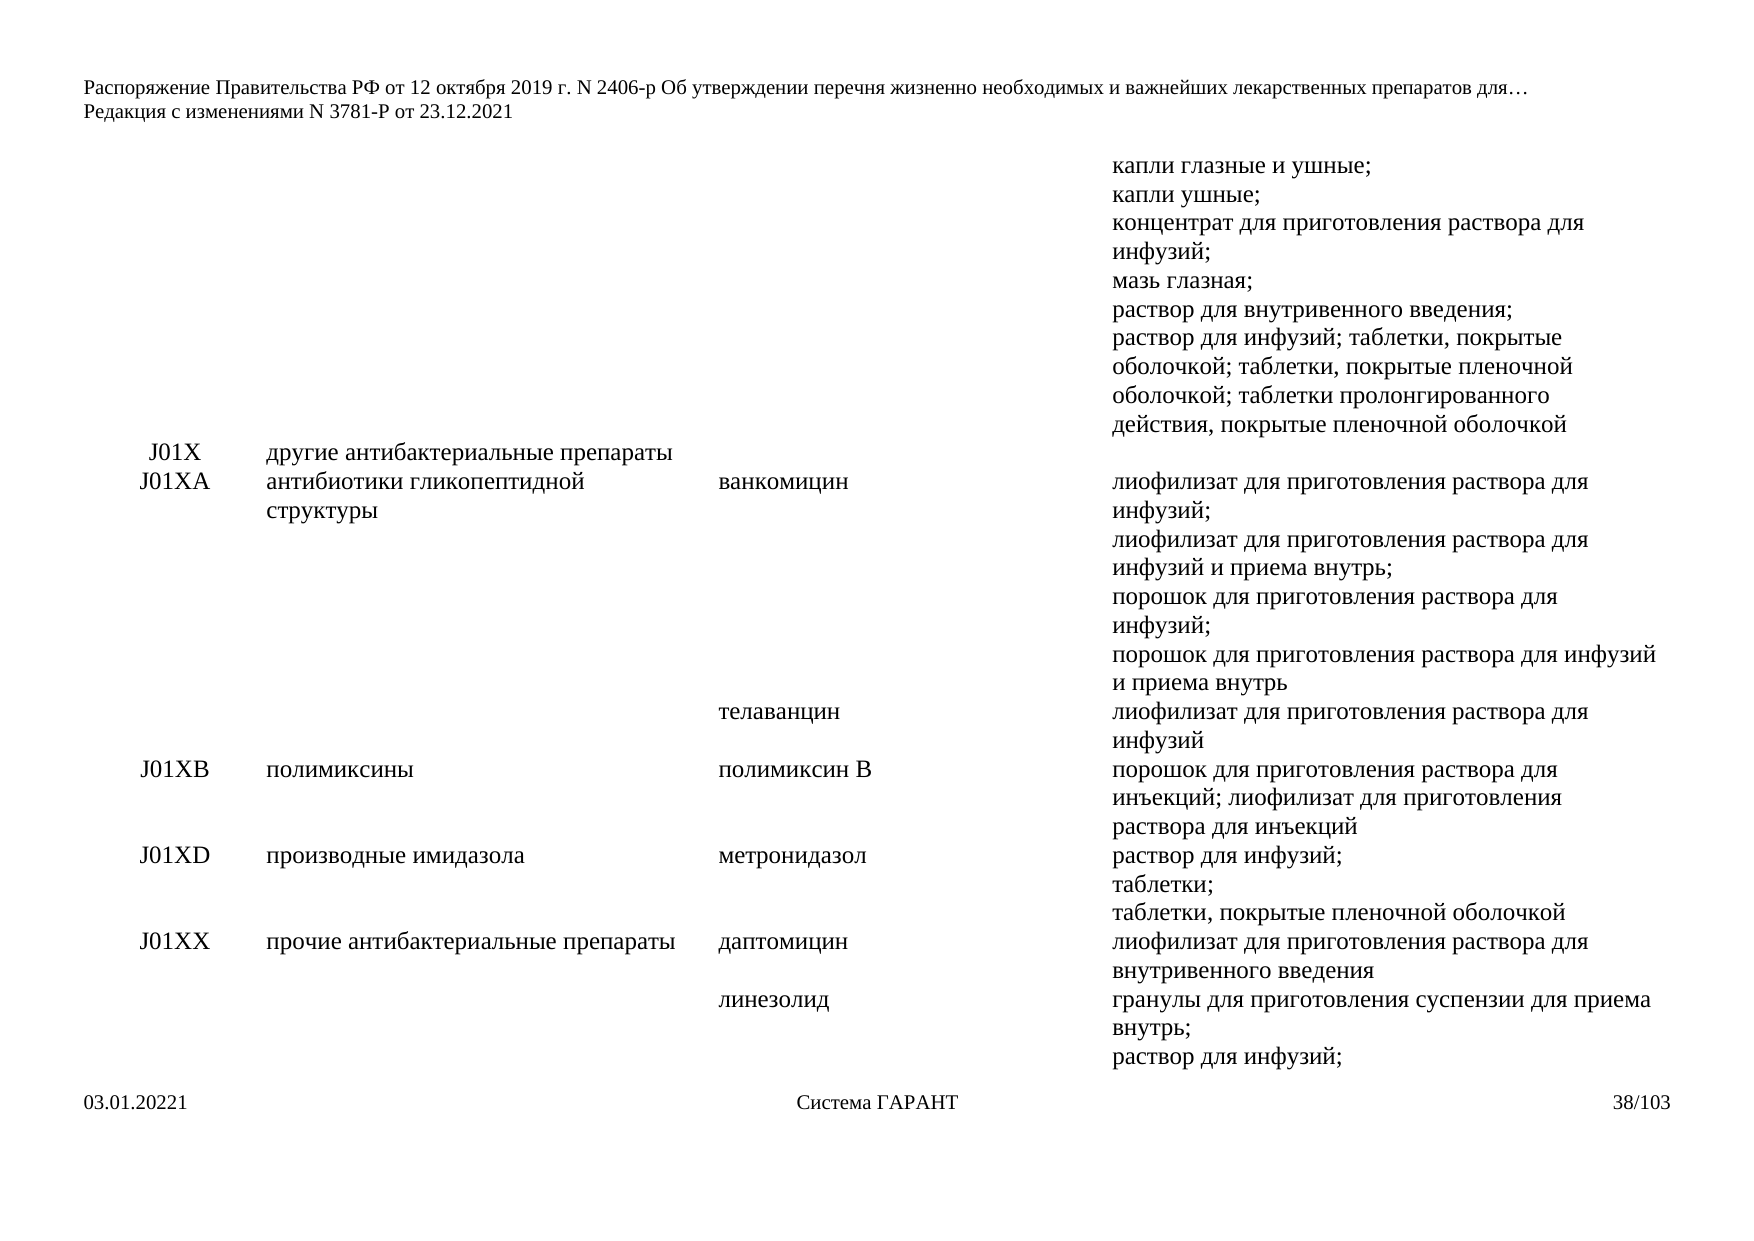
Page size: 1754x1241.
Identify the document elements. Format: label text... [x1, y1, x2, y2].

table_cell J01XB [95, 754, 255, 840]
table_cell полимиксин В [707, 754, 1101, 840]
table_cell производные имидазола [255, 840, 707, 926]
table_cell линезолид [707, 984, 1101, 1070]
table_cell раствор для инфузий; таблетки; таблетки, покрытые пленочной оболочкой [1101, 840, 1669, 926]
table_cell J01XA [95, 466, 255, 696]
table_cell порошок для приготовления раствора для инъекций; лиофилизат для приготовления раствора для инъекций [1101, 754, 1669, 840]
table_cell ванкомицин [707, 466, 1101, 696]
table_cell [1101, 438, 1669, 466]
table_cell антибиотики гликопептидной структуры [255, 466, 707, 696]
table_cell [255, 696, 707, 754]
table_cell J01X [95, 438, 255, 466]
table_cell лиофилизат для приготовления раствора для внутривенного введения [1101, 926, 1669, 984]
table_cell [707, 438, 1101, 466]
table_cell даптомицин [707, 926, 1101, 984]
table_cell прочие антибактериальные препараты [255, 926, 707, 984]
table_cell гранулы для приготовления суспензии для приема внутрь; раствор для инфузий; [1101, 984, 1669, 1070]
table_cell лиофилизат для приготовления раствора для инфузий [1101, 696, 1669, 754]
table_cell лиофилизат для приготовления раствора для инфузий; лиофилизат для приготовления раствора для инфузий и приема внутрь; порошок для приготовления раствора для инфузий; порошок для приготовления раствора для инфузий и приема внутрь [1101, 466, 1669, 696]
table_cell метронидазол [707, 840, 1101, 926]
table_cell [255, 150, 707, 437]
table_cell полимиксины [255, 754, 707, 840]
table_cell телаванцин [707, 696, 1101, 754]
table_cell [255, 984, 707, 1070]
table_cell другие антибактериальные препараты [255, 438, 707, 466]
table_cell [95, 696, 255, 754]
table_cell J01XX [95, 926, 255, 984]
table_cell [707, 150, 1101, 437]
table_cell [95, 150, 255, 437]
table_cell [95, 984, 255, 1070]
table_cell капли глазные и ушные; капли ушные; концентрат для приготовления раствора для инфузий; мазь глазная; раствор для внутривенного введения; раствор для инфузий; таблетки, покрытые оболочкой; таблетки, покрытые пленочной оболочкой; таблетки пролонгированного действия, покрытые пленочной оболочкой [1101, 150, 1669, 437]
table_cell J01XD [95, 840, 255, 926]
